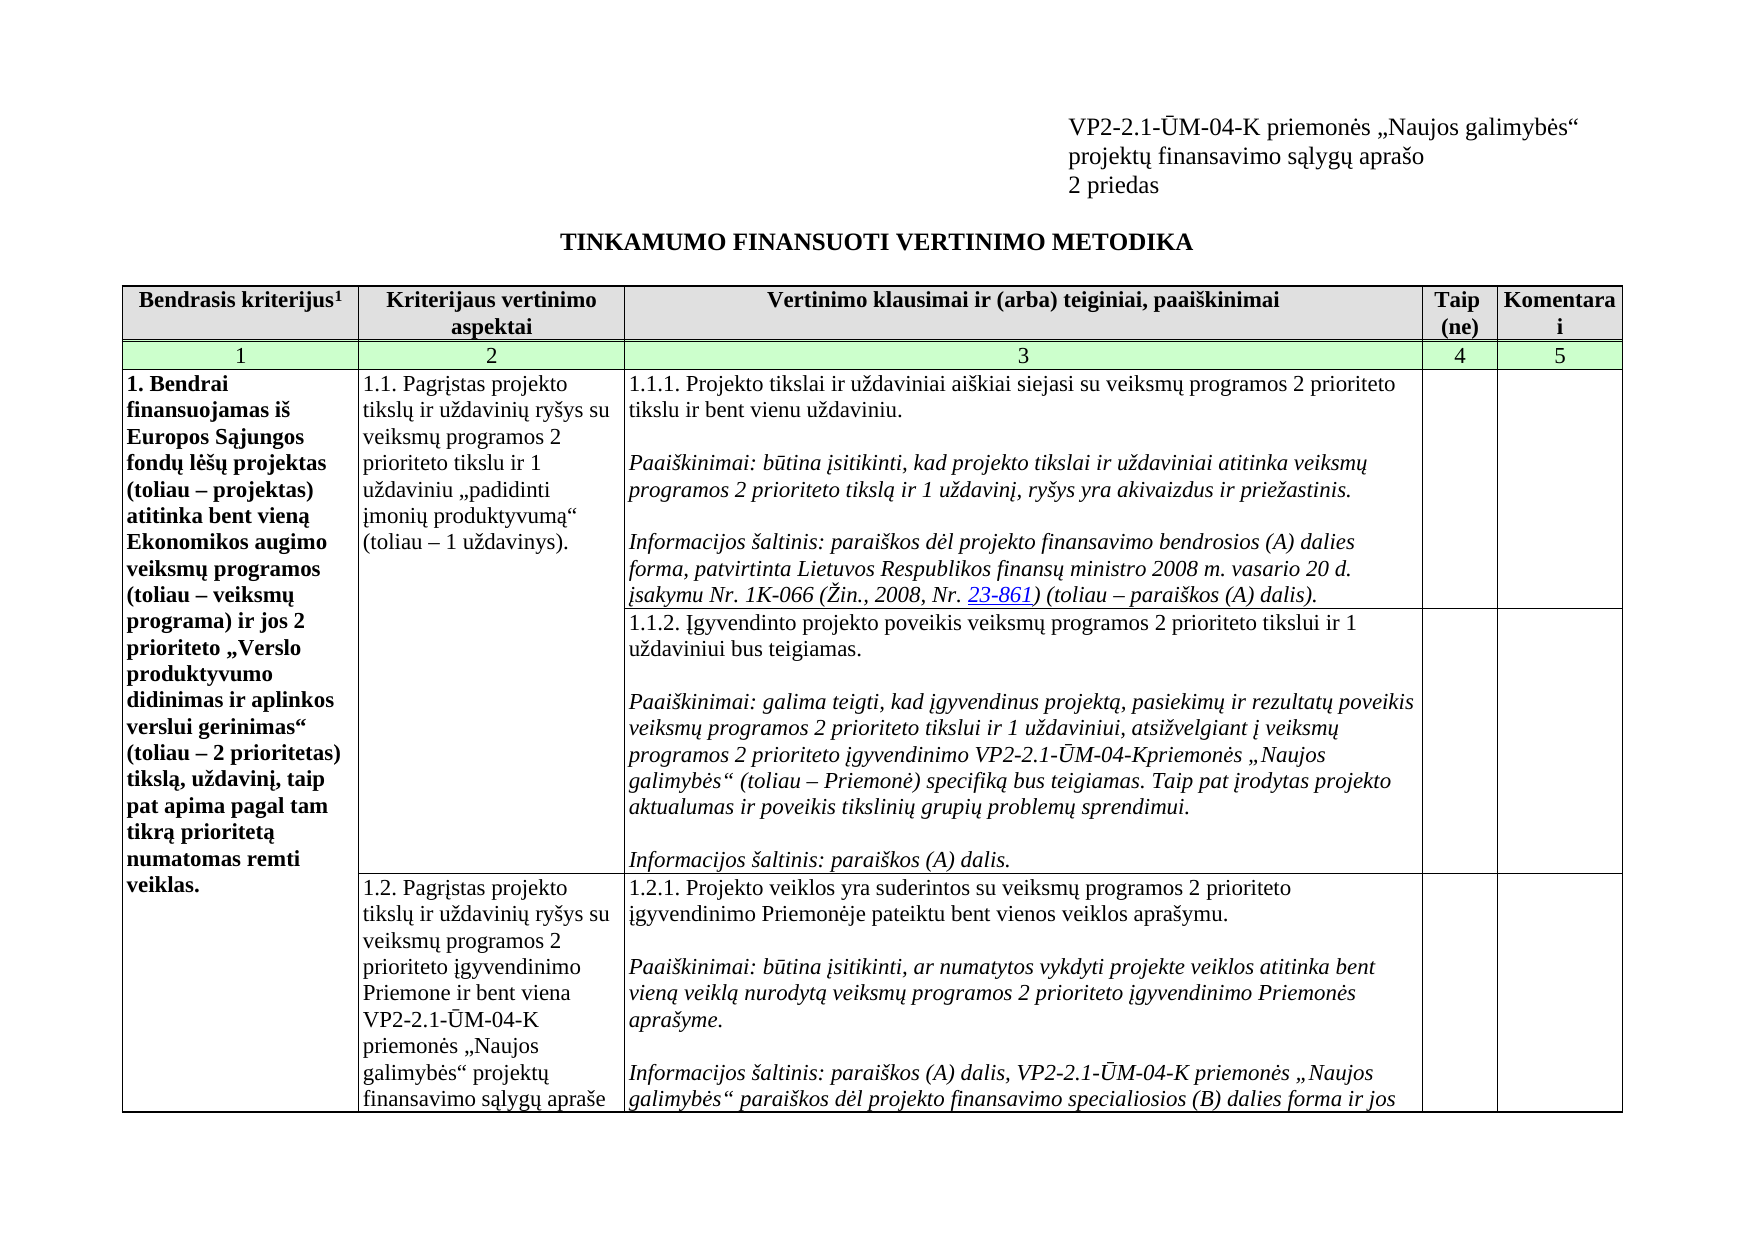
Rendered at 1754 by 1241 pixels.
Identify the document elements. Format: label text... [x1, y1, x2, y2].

table_header Komentarai [1498, 287, 1622, 339]
text VP2-2.1-ŪM-04-K priemonės „Naujos galimybės“ [1068, 112, 1635, 141]
table_cell 1. Bendrai finansuojamas iš Europos Sąjungos fondų lėšų projektas (toliau – projektas) atitinka bent vieną Ekonomikos augimo veiksmų programos (toliau – veiksmų programa) ir jos 2 prioriteto „Verslo produktyvumo didinimas ir aplinkos verslui gerinimas“ (toliau – 2 prioritetas) tikslą, uždavinį, taip pat apima pagal tam tikrą prioritetą numatomas remti veiklas. [123, 370, 358, 1111]
table_cell 1 [123, 342, 358, 369]
table_cell 1.2. Pagrįstas projekto tikslų ir uždavinių ryšys su veiksmų programos 2 prioriteto įgyvendinimo Priemone ir bent viena VP2-2.1-ŪM-04-K priemonės „Naujos galimybės“ projektų finansavimo sąlygų apraše [359, 874, 624, 1111]
table_cell 3 [625, 342, 1422, 369]
text TINKAMUMO FINANSUOTI VERTINIMO METODIKA [118, 227, 1635, 256]
table_cell [1423, 609, 1497, 872]
table_cell 2 [359, 342, 624, 369]
table_cell [1498, 874, 1622, 1111]
table_header Kriterijaus vertinimo aspektai [359, 287, 624, 339]
table_cell [1423, 370, 1497, 607]
table_cell 1.1.1. Projekto tikslai ir uždaviniai aiškiai siejasi su veiksmų programos 2 prioriteto tikslu ir bent vienu uždaviniu. Paaiškinimai: būtina įsitikinti, kad projekto tikslai ir uždaviniai atitinka veiksmų programos 2 prioriteto tikslą ir 1 uždavinį, ryšys yra akivaizdus ir priežastinis. Informacijos šaltinis: paraiškos dėl projekto finansavimo bendrosios (A) dalies forma, patvirtinta Lietuvos Respublikos finansų ministro 2008 m. vasario 20 d. įsakymu Nr. 1K-066 (Žin., 2008, Nr. 23-861) (toliau – paraiškos (A) dalis). [625, 370, 1422, 607]
table_header Vertinimo klausimai ir (arba) teiginiai, paaiškinimai [625, 287, 1422, 339]
table_cell 1.2.1. Projekto veiklos yra suderintos su veiksmų programos 2 prioriteto įgyvendinimo Priemonėje pateiktu bent vienos veiklos aprašymu. Paaiškinimai: būtina įsitikinti, ar numatytos vykdyti projekte veiklos atitinka bent vieną veiklą nurodytą veiksmų programos 2 prioriteto įgyvendinimo Priemonės aprašyme. Informacijos šaltinis: paraiškos (A) dalis, VP2-2.1-ŪM-04-K priemonės „Naujos galimybės“ paraiškos dėl projekto finansavimo specialiosios (B) dalies forma ir jos [625, 874, 1422, 1111]
table_cell 5 [1498, 342, 1622, 369]
table_cell 4 [1423, 342, 1497, 369]
table_cell [1498, 609, 1622, 872]
table_header Taip (ne) [1423, 287, 1497, 339]
table_cell [1423, 874, 1497, 1111]
text projektų finansavimo sąlygų aprašo [1068, 141, 1635, 170]
table_cell 1.1. Pagrįstas projekto tikslų ir uždavinių ryšys su veiksmų programos 2 prioriteto tikslu ir 1 uždaviniu „padidinti įmonių produktyvumą“ (toliau – 1 uždavinys). [359, 370, 624, 872]
table_cell [1498, 370, 1622, 607]
table_cell 1.1.2. Įgyvendinto projekto poveikis veiksmų programos 2 prioriteto tikslui ir 1 uždaviniui bus teigiamas. Paaiškinimai: galima teigti, kad įgyvendinus projektą, pasiekimų ir rezultatų poveikis veiksmų programos 2 prioriteto tikslui ir 1 uždaviniui, atsižvelgiant į veiksmų programos 2 prioriteto įgyvendinimo VP2-2.1-ŪM-04-Kpriemonės „Naujos galimybės“ (toliau – Priemonė) specifiką bus teigiamas. Taip pat įrodytas projekto aktualumas ir poveikis tikslinių grupių problemų sprendimui. Informacijos šaltinis: paraiškos (A) dalis. [625, 609, 1422, 872]
table_header Bendrasis kriterijus1 [123, 287, 358, 339]
text 2 priedas [1068, 170, 1635, 199]
